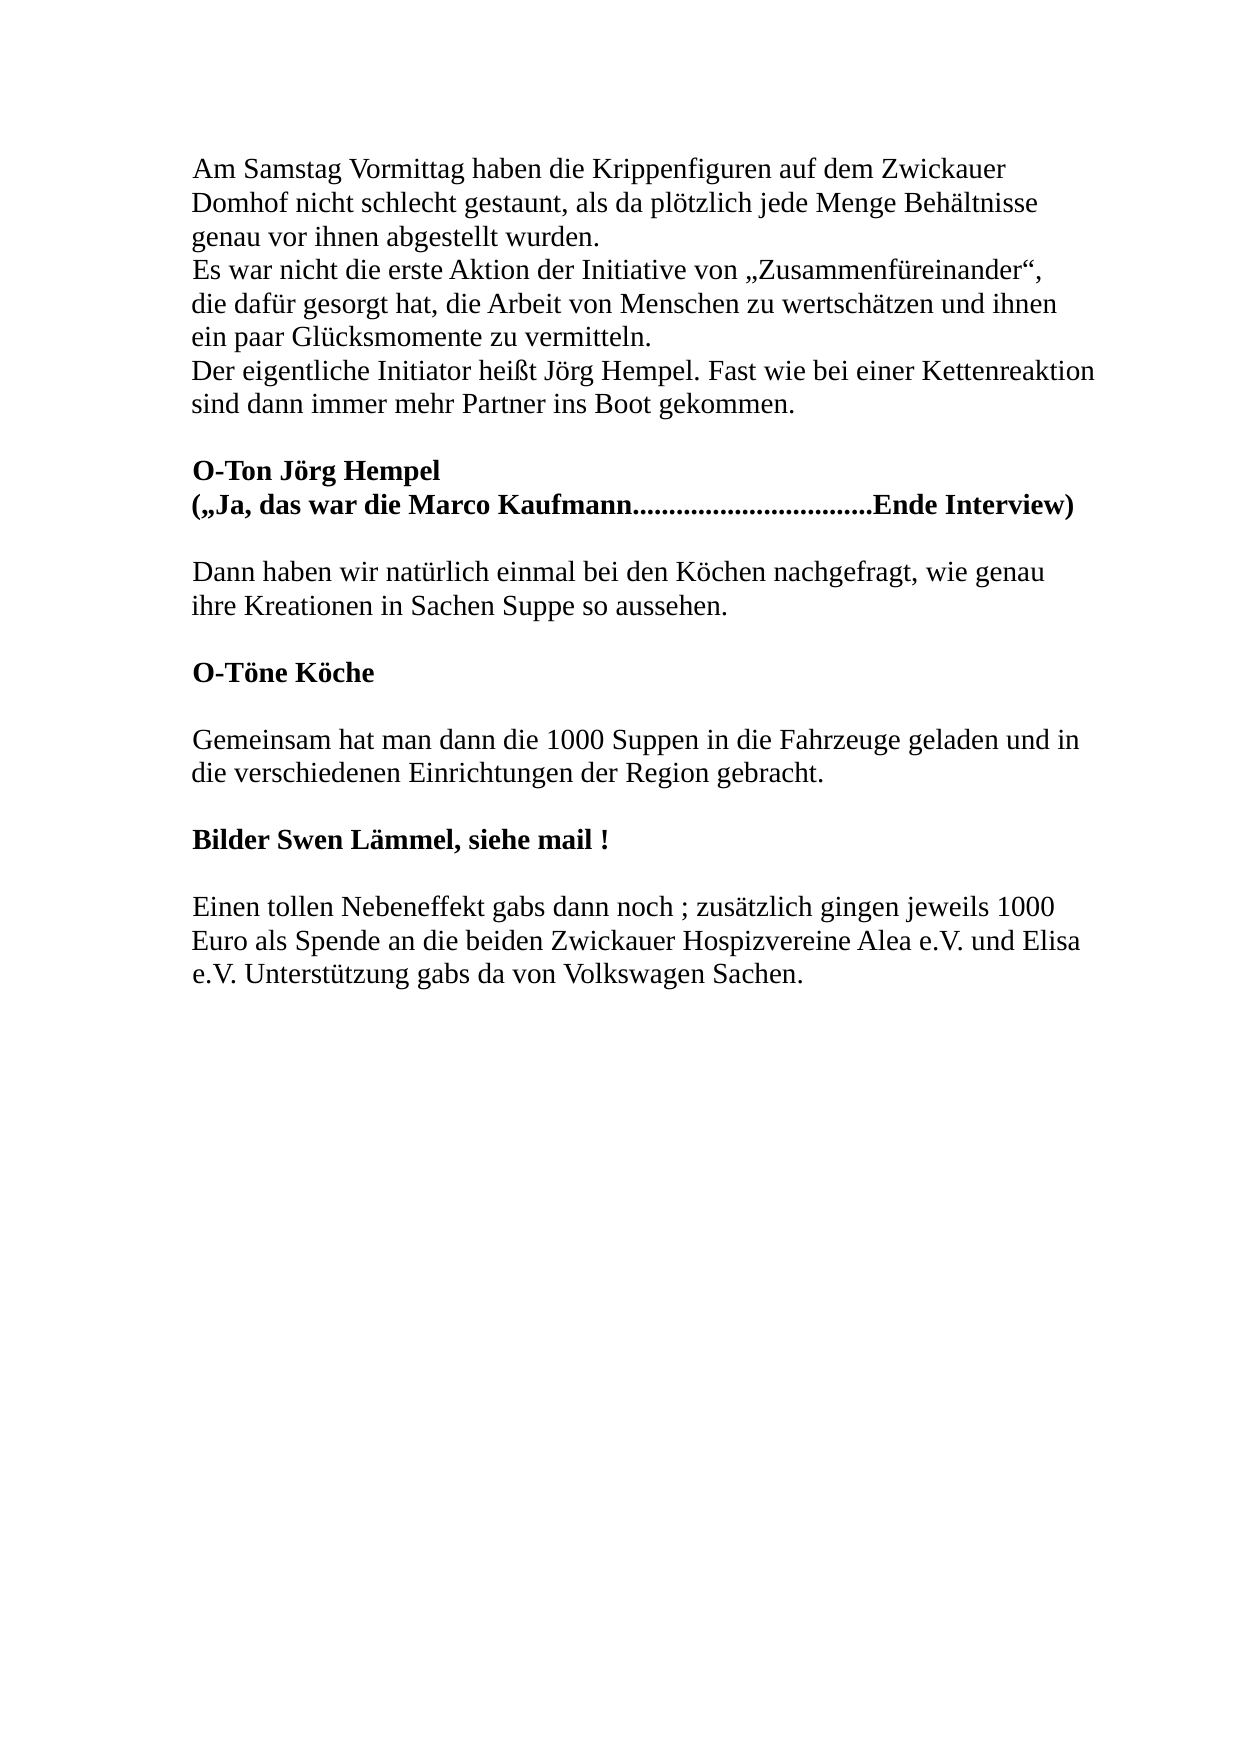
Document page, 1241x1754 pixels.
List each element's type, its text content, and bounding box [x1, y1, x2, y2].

text Euro als Spende an die beiden Zwickauer Hospizvereine Alea e.V. und Elisa e.V. Unterstützung gabs da von Volkswagen Sachen. [118, 923, 1122, 990]
text Am Samstag Vormittag haben die Krippenfiguren auf dem Zwickauer [118, 152, 1122, 185]
text O-Töne Köche [118, 655, 1122, 688]
text sind dann immer mehr Partner ins Boot gekommen. [118, 386, 1122, 420]
text Bilder Swen Lämmel, siehe mail ! [118, 822, 1122, 856]
text genau vor ihnen abgestellt wurden. [118, 219, 1122, 252]
text ein paar Glücksmomente zu vermitteln. [118, 319, 1122, 353]
text („Ja, das war die Marco Kaufmann.................................Ende Interview) [118, 487, 1122, 521]
text Domhof nicht schlecht gestaunt, als da plötzlich jede Menge Behältnisse [118, 185, 1122, 219]
text O-Ton Jörg Hempel [118, 453, 1122, 487]
text Einen tollen Nebeneffekt gabs dann noch ; zusätzlich gingen jeweils 1000 [118, 889, 1122, 923]
text Der eigentliche Initiator heißt Jörg Hempel. Fast wie bei einer Kettenreaktion [118, 353, 1122, 386]
text Es war nicht die erste Aktion der Initiative von „Zusammenfüreinander“, [118, 252, 1122, 286]
text ihre Kreationen in Sachen Suppe so aussehen. [118, 588, 1122, 621]
text die dafür gesorgt hat, die Arbeit von Menschen zu wertschätzen und ihnen [118, 286, 1122, 319]
text die verschiedenen Einrichtungen der Region gebracht. [118, 755, 1122, 789]
text Dann haben wir natürlich einmal bei den Köchen nachgefragt, wie genau [118, 554, 1122, 588]
text Gemeinsam hat man dann die 1000 Suppen in die Fahrzeuge geladen und in [118, 722, 1122, 755]
